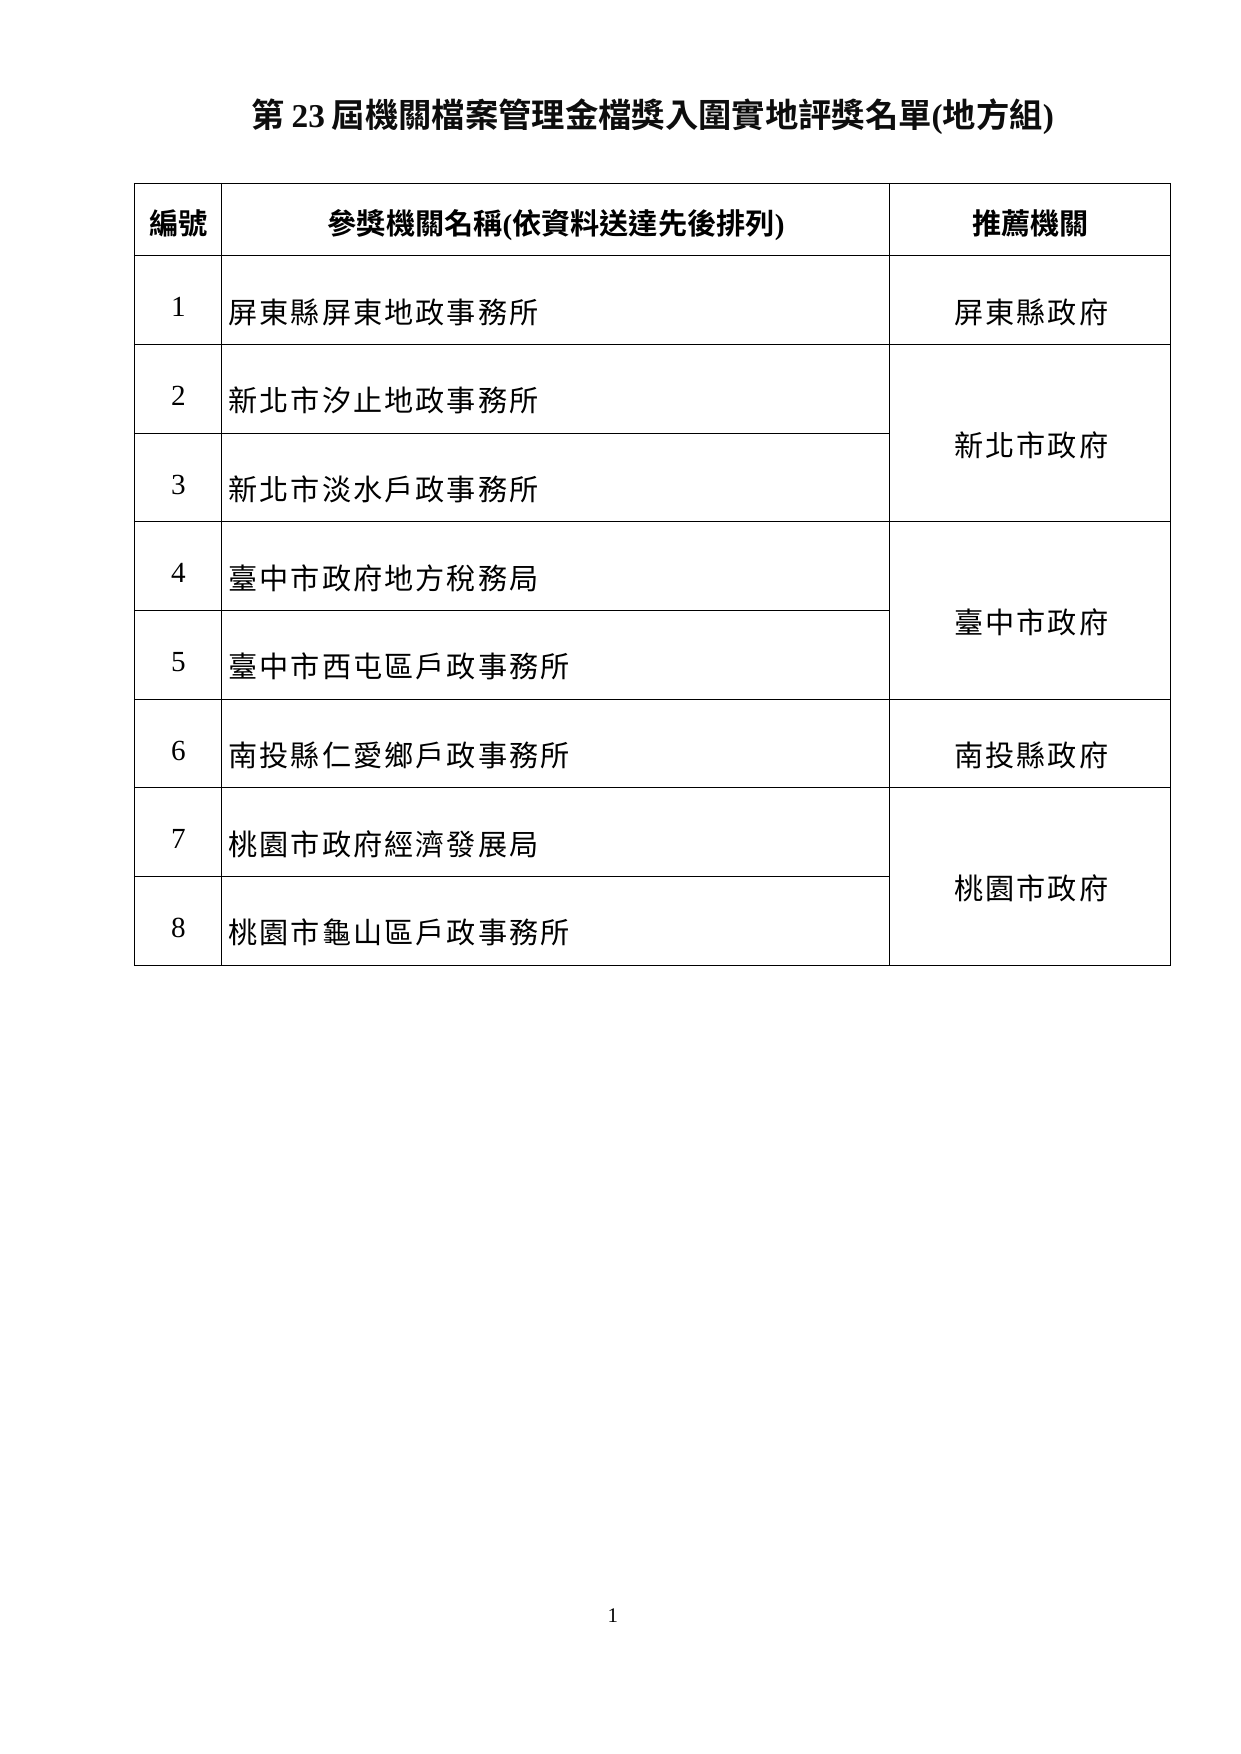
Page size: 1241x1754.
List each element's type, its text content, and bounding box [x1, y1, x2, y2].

table_cell 3 [135, 434, 221, 521]
table_cell 臺中市西屯區戶政事務所 [222, 611, 889, 698]
table_cell 1 [135, 256, 221, 344]
table_cell 桃園市龜山區戶政事務所 [222, 877, 889, 964]
table_cell 臺中市政府地方稅務局 [222, 522, 889, 610]
table_cell 新北市汐止地政事務所 [222, 345, 889, 433]
table_cell 臺中市政府 [890, 522, 1170, 698]
table_cell 南投縣仁愛鄉戶政事務所 [222, 700, 889, 787]
table_cell 南投縣政府 [890, 700, 1170, 787]
table_cell 7 [135, 788, 221, 876]
table_cell 2 [135, 345, 221, 433]
table_cell 屏東縣政府 [890, 256, 1170, 344]
table_cell 6 [135, 700, 221, 787]
table_cell 新北市政府 [890, 345, 1170, 521]
table_cell 5 [135, 611, 221, 698]
table_cell 屏東縣屏東地政事務所 [222, 256, 889, 344]
table_cell 推薦機關 [890, 184, 1170, 255]
table_cell 桃園市政府經濟發展局 [222, 788, 889, 876]
table_cell 4 [135, 522, 221, 610]
table_cell 8 [135, 877, 221, 964]
table_cell 編號 [135, 184, 221, 255]
table_header 第23屆機關檔案管理金檔獎入圍實地評獎名單(地方組) [134, 89, 1171, 183]
table_cell 桃園市政府 [890, 788, 1170, 964]
table_cell 參獎機關名稱(依資料送達先後排列) [222, 184, 889, 255]
table_cell 新北市淡水戶政事務所 [222, 434, 889, 521]
